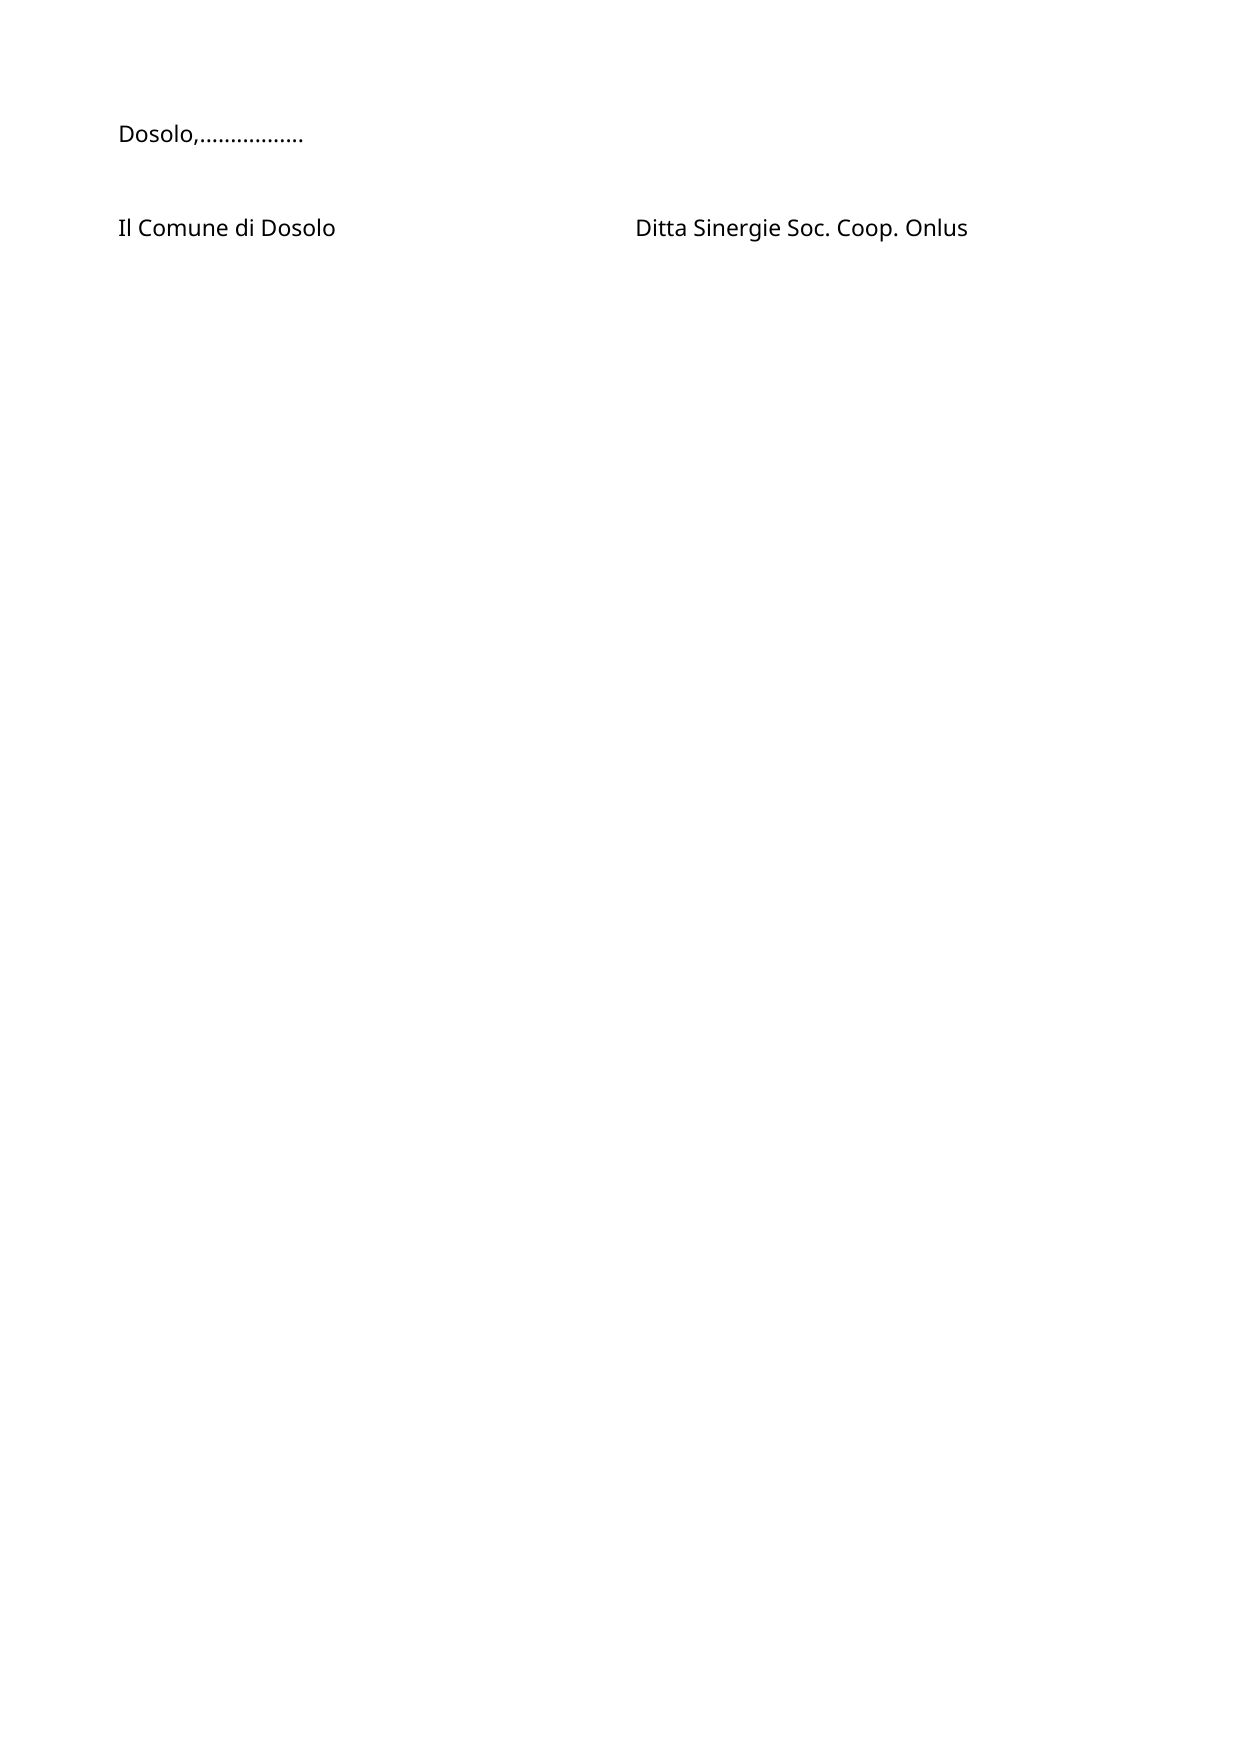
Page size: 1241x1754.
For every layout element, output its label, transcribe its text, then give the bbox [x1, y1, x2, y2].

text Dosolo,................. [118, 118, 1122, 149]
text Il Comune di Dosolo Ditta Sinergie Soc. Coop. Onlus [118, 212, 1122, 243]
